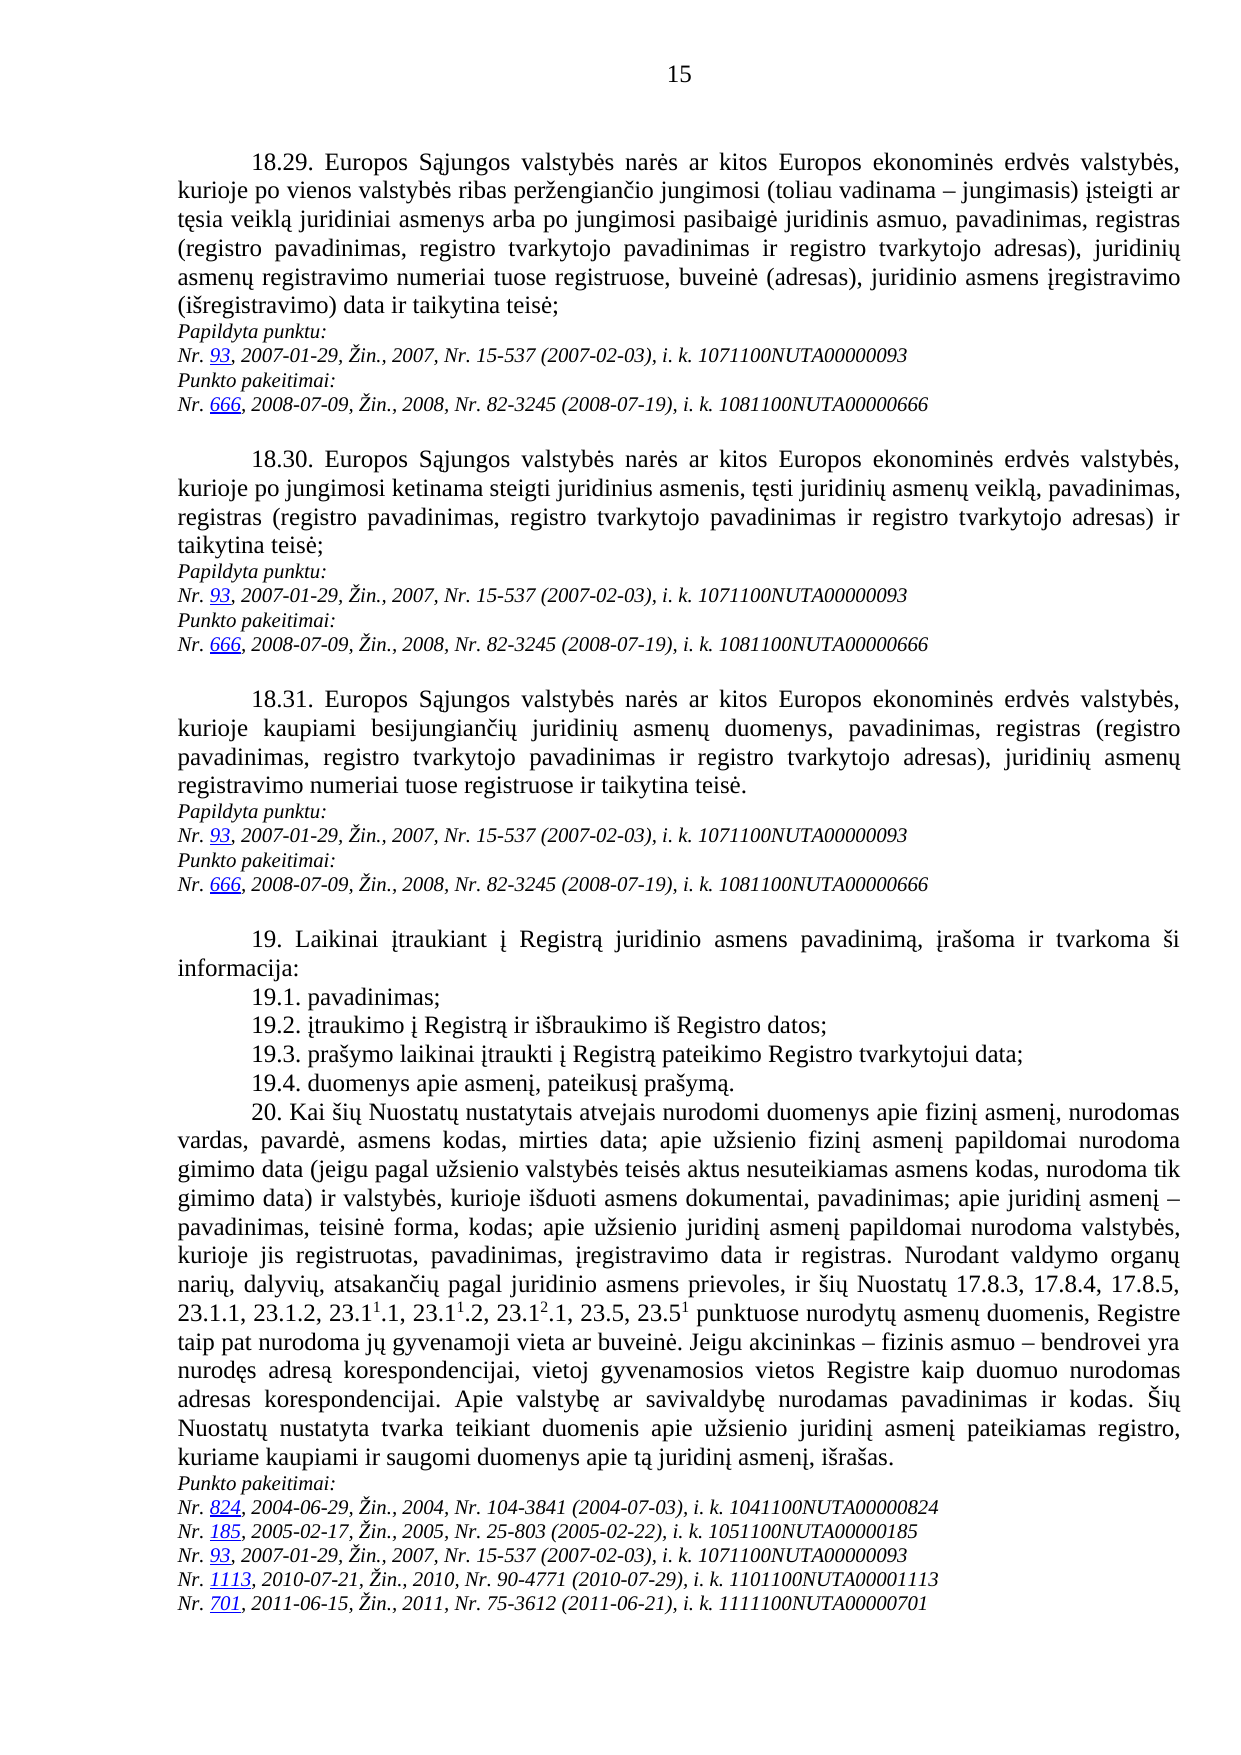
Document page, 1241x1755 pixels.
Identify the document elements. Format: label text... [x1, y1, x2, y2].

text 18.30. Europos Sąjungos valstybės narės ar kitos Europos ekonominės erdvės valstybės, kurioje po jungimosi ketinama steigti juridinius asmenis, tęsti juridinių asmenų veiklą, pavadinimas, registras (registro pavadinimas, registro tvarkytojo pavadinimas ir registro tvarkytojo adresas) ir taikytina teisė; [177, 444, 1181, 559]
text 19.2. įtraukimo į Registrą ir išbraukimo iš Registro datos; [177, 1011, 1181, 1039]
text Punkto pakeitimai: [177, 607, 1181, 632]
text 19.3. prašymo laikinai įtraukti į Registrą pateikimo Registro tvarkytojui data; [177, 1039, 1181, 1068]
text Punkto pakeitimai: [177, 1471, 1181, 1495]
text Punkto pakeitimai: [177, 367, 1181, 392]
text Nr. 93, 2007-01-29, Žin., 2007, Nr. 15-537 (2007-02-03), i. k. 1071100NUTA00000093 [177, 823, 1181, 847]
text Nr. 666, 2008-07-09, Žin., 2008, Nr. 82-3245 (2008-07-19), i. k. 1081100NUTA00000666 [177, 872, 1181, 896]
text 18.31. Europos Sąjungos valstybės narės ar kitos Europos ekonominės erdvės valstybės, kurioje kaupiami besijungiančių juridinių asmenų duomenys, pavadinimas, registras (registro pavadinimas, registro tvarkytojo pavadinimas ir registro tvarkytojo adresas), juridinių asmenų registravimo numeriai tuose registruose ir taikytina teisė. [177, 684, 1181, 799]
text Nr. 93, 2007-01-29, Žin., 2007, Nr. 15-537 (2007-02-03), i. k. 1071100NUTA00000093 [177, 583, 1181, 607]
text 19.1. pavadinimas; [177, 982, 1181, 1011]
text Nr. 701, 2011-06-15, Žin., 2011, Nr. 75-3612 (2011-06-21), i. k. 1111100NUTA00000701 [177, 1591, 1181, 1615]
text Nr. 666, 2008-07-09, Žin., 2008, Nr. 82-3245 (2008-07-19), i. k. 1081100NUTA00000666 [177, 392, 1181, 416]
text Punkto pakeitimai: [177, 847, 1181, 872]
text Nr. 824, 2004-06-29, Žin., 2004, Nr. 104-3841 (2004-07-03), i. k. 1041100NUTA00000824 [177, 1495, 1181, 1519]
text Papildyta punktu: [177, 799, 1181, 823]
text Papildyta punktu: [177, 319, 1181, 343]
text 19.4. duomenys apie asmenį, pateikusį prašymą. [177, 1068, 1181, 1097]
text Nr. 666, 2008-07-09, Žin., 2008, Nr. 82-3245 (2008-07-19), i. k. 1081100NUTA00000666 [177, 632, 1181, 656]
text Nr. 93, 2007-01-29, Žin., 2007, Nr. 15-537 (2007-02-03), i. k. 1071100NUTA00000093 [177, 1543, 1181, 1567]
text Nr. 185, 2005-02-17, Žin., 2005, Nr. 25-803 (2005-02-22), i. k. 1051100NUTA00000185 [177, 1519, 1181, 1543]
text Papildyta punktu: [177, 559, 1181, 583]
text Nr. 1113, 2010-07-21, Žin., 2010, Nr. 90-4771 (2010-07-29), i. k. 1101100NUTA00001113 [177, 1567, 1181, 1591]
text 19. Laikinai įtraukiant į Registrą juridinio asmens pavadinimą, įrašoma ir tvarkoma ši informacija: [177, 924, 1181, 982]
text 18.29. Europos Sąjungos valstybės narės ar kitos Europos ekonominės erdvės valstybės, kurioje po vienos valstybės ribas peržengiančio jungimosi (toliau vadinama – jungimasis) įsteigti ar tęsia veiklą juridiniai asmenys arba po jungimosi pasibaigė juridinis asmuo, pavadinimas, registras (registro pavadinimas, registro tvarkytojo pavadinimas ir registro tvarkytojo adresas), juridinių asmenų registravimo numeriai tuose registruose, buveinė (adresas), juridinio asmens įregistravimo (išregistravimo) data ir taikytina teisė; [177, 147, 1181, 319]
text 20. Kai šių Nuostatų nustatytais atvejais nurodomi duomenys apie fizinį asmenį, nurodomas vardas, pavardė, asmens kodas, mirties data; apie užsienio fizinį asmenį papildomai nurodoma gimimo data (jeigu pagal užsienio valstybės teisės aktus nesuteikiamas asmens kodas, nurodoma tik gimimo data) ir valstybės, kurioje išduoti asmens dokumentai, pavadinimas; apie juridinį asmenį – pavadinimas, teisinė forma, kodas; apie užsienio juridinį asmenį papildomai nurodoma valstybės, kurioje jis registruotas, pavadinimas, įregistravimo data ir registras. Nurodant valdymo organų narių, dalyvių, atsakančių pagal juridinio asmens prievoles, ir šių Nuostatų 17.8.3, 17.8.4, 17.8.5, 23.1.1, 23.1.2, 23.11.1, 23.11.2, 23.12.1, 23.5, 23.51 punktuose nurodytų asmenų duomenis, Registre taip pat nurodoma jų gyvenamoji vieta ar buveinė. Jeigu akcininkas – fizinis asmuo – bendrovei yra nurodęs adresą korespondencijai, vietoj gyvenamosios vietos Registre kaip duomuo nurodomas adresas korespondencijai. Apie valstybę ar savivaldybę nurodamas pavadinimas ir kodas. Šių Nuostatų nustatyta tvarka teikiant duomenis apie užsienio juridinį asmenį pateikiamas registro, kuriame kaupiami ir saugomi duomenys apie tą juridinį asmenį, išrašas. [177, 1097, 1181, 1471]
text Nr. 93, 2007-01-29, Žin., 2007, Nr. 15-537 (2007-02-03), i. k. 1071100NUTA00000093 [177, 343, 1181, 367]
